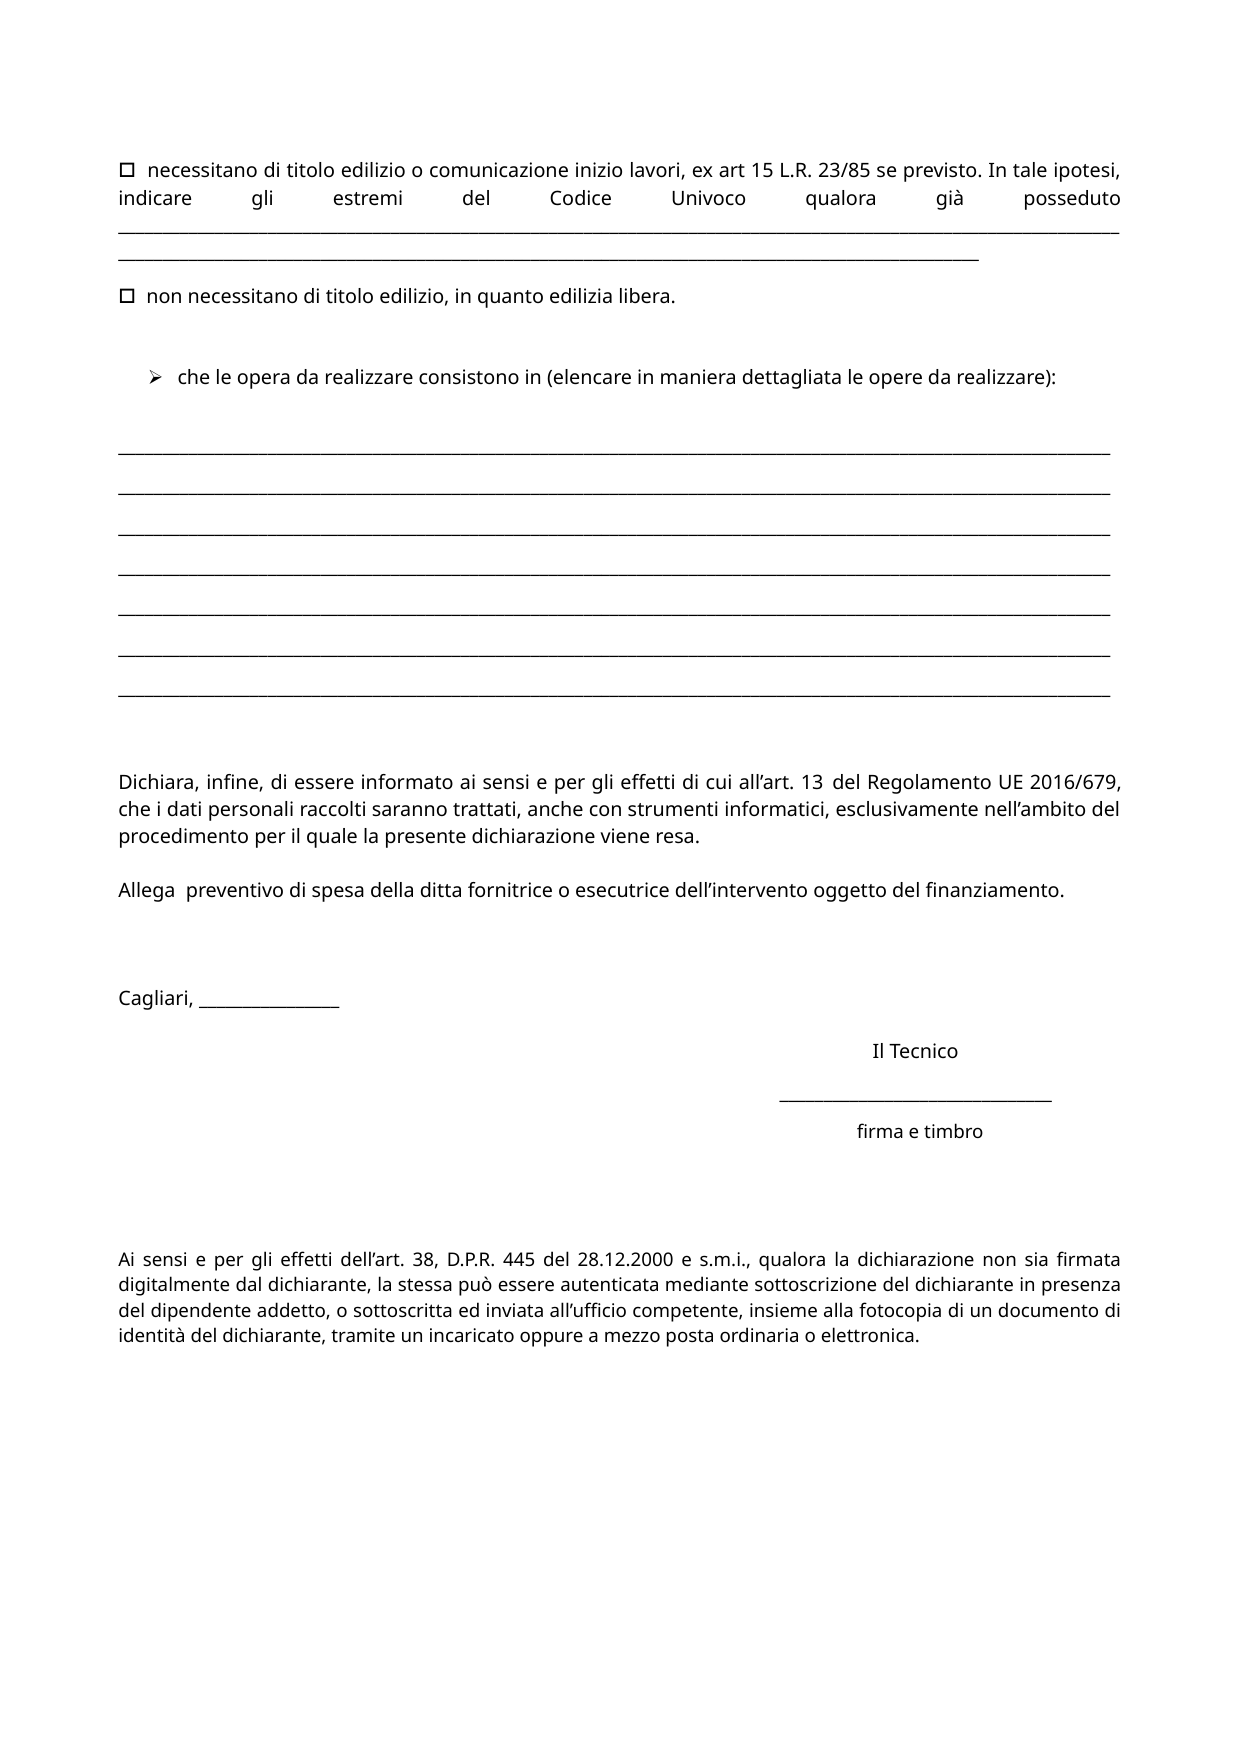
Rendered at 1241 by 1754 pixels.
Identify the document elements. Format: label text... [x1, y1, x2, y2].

text _________________________________________________________________________________________________________________ _________________________________________________________________________________________________________________ _________________________________________________________________________________________________________________ _________________________________________________________________________________________________________________ _________________________________________________________________________________________________________________ _________________________________________________________________________________________________________________ _________________________________________________________________________________________________________________ [118, 391, 1122, 701]
text Cagliari, ________________ [118, 984, 1122, 1011]
text firma e timbro [118, 1118, 1122, 1144]
list che le opera da realizzare consistono in (elencare in maniera dettagliata le opere da realizzare): [148, 364, 1122, 391]
text Allega preventivo di spesa della ditta fornitrice o esecutrice dell’intervento oggetto del finanziamento. [118, 876, 1122, 903]
text Dichiara, infine, di essere informato ai sensi e per gli effetti di cui all’art. 13 del Regolamento UE 2016/679, che i dati personali raccolti saranno trattati, anche con strumenti informatici, esclusivamente nell’ambito del procedimento per il quale la presente dichiarazione viene resa. [118, 768, 1122, 849]
text Ai sensi e per gli effetti dell’art. 38, D.P.R. 445 del 28.12.2000 e s.m.i., qualora la dichiarazione non sia firmata digitalmente dal dichiarante, la stessa può essere autenticata mediante sottoscrizione del dichiarante in presenza del dipendente addetto, o sottoscritta ed inviata all’ufficio competente, insieme alla fotocopia di un documento di identità del dichiarante, tramite un incaricato oppure a mezzo posta ordinaria o elettronica. [118, 1246, 1122, 1348]
text _______________________________ [709, 1078, 1122, 1105]
text □ necessitano di titolo edilizio o comunicazione inizio lavori, ex art 15 L.R. 23/85 se previsto. In tale ipotesi, indicare gli estremi del Codice Univoco qualora già posseduto ____________________________________________________________________________________________________________________________________________________________________________________________________________________ [118, 157, 1122, 265]
text □ non necessitano di titolo edilizio, in quanto edilizia libera. [118, 283, 1122, 310]
text Il Tecnico [709, 1038, 1122, 1065]
